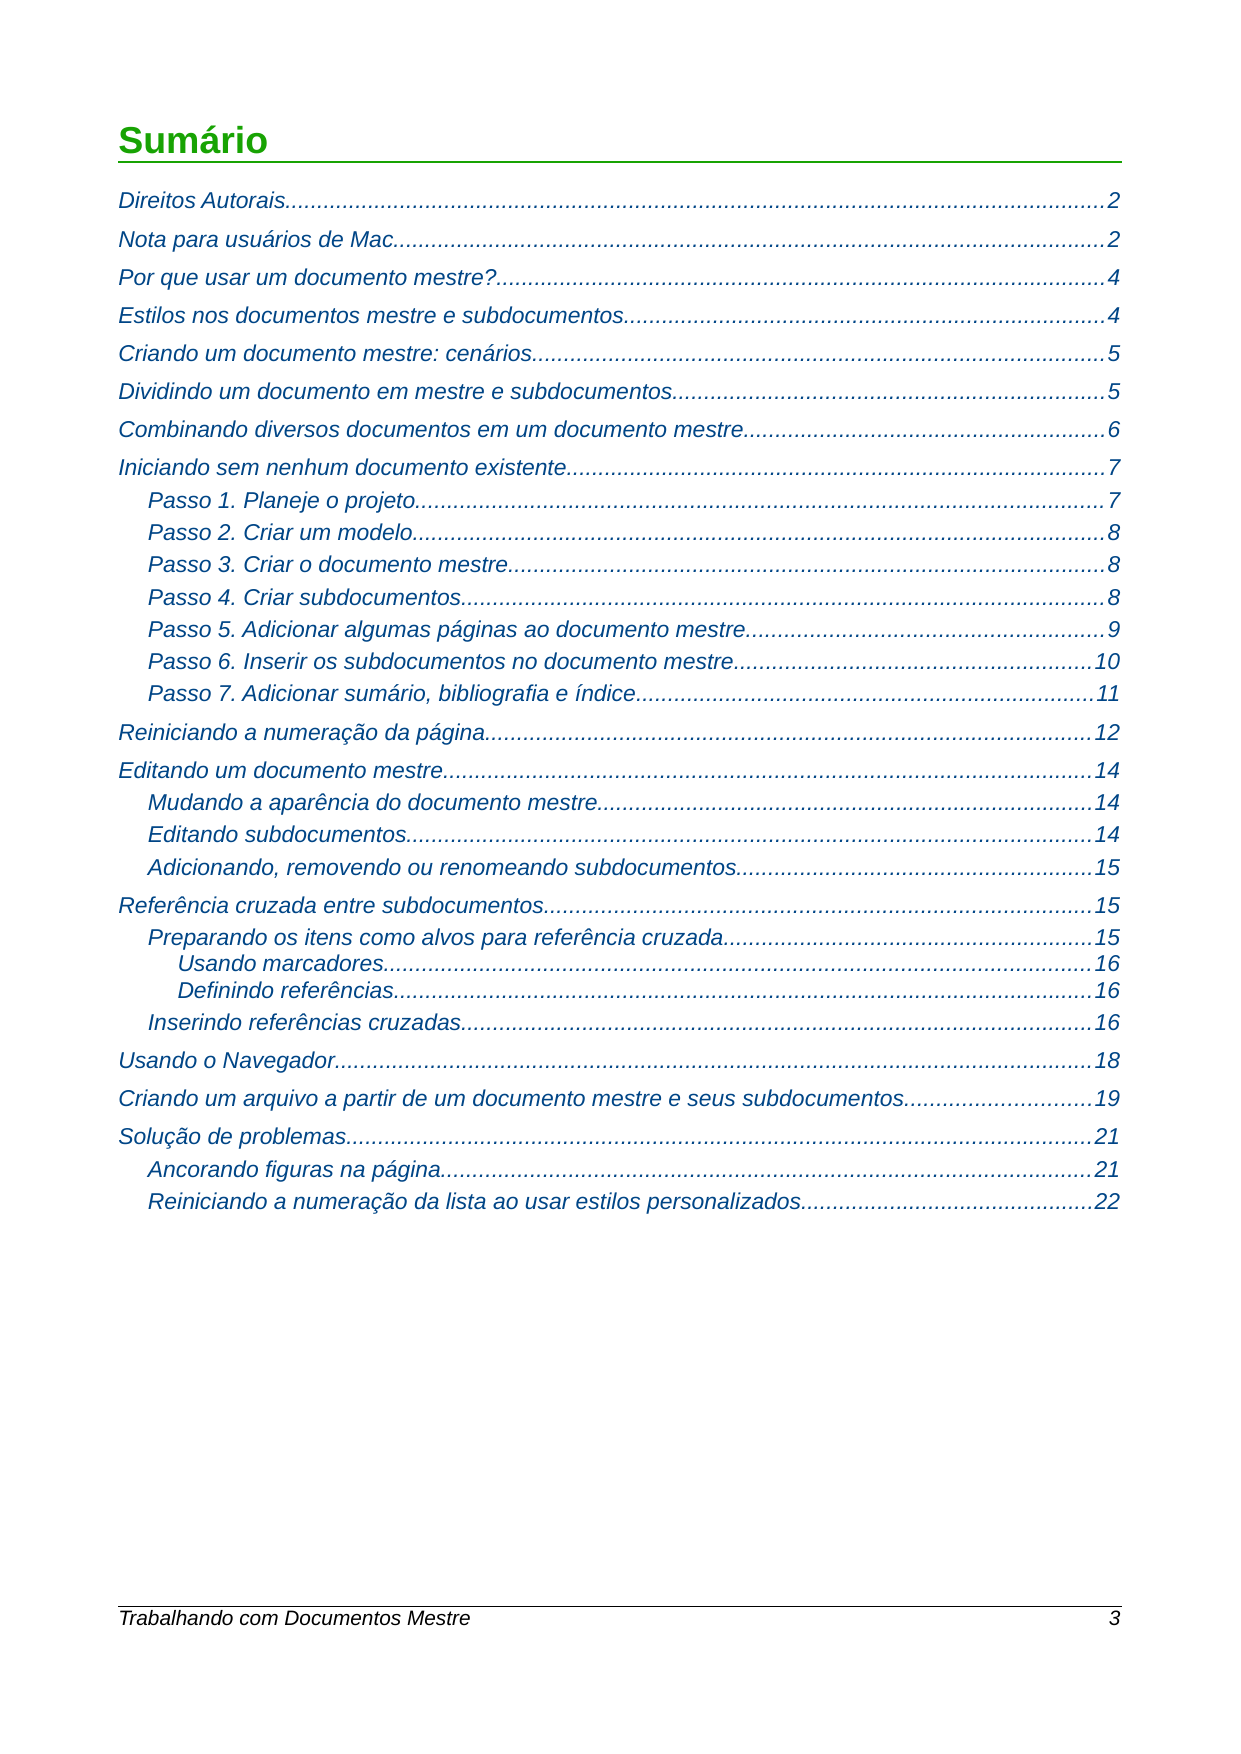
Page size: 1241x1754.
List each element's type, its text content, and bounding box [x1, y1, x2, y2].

text Preparando os itens como alvos para referência cruzada 15 [148, 924, 1122, 950]
text Usando o Navegador 18 [118, 1047, 1122, 1073]
text Passo 5. Adicionar algumas páginas ao documento mestre 9 [148, 616, 1122, 642]
text Ancorando figuras na página 21 [148, 1156, 1122, 1182]
text Passo 6. Inserir os subdocumentos no documento mestre 10 [148, 648, 1122, 674]
text Passo 7. Adicionar sumário, bibliografia e índice 11 [148, 680, 1122, 707]
text Estilos nos documentos mestre e subdocumentos 4 [118, 302, 1122, 328]
text Reiniciando a numeração da lista ao usar estilos personalizados 22 [148, 1188, 1122, 1214]
text Passo 3. Criar o documento mestre 8 [148, 551, 1122, 578]
text Passo 1. Planeje o projeto 7 [148, 487, 1122, 513]
text Mudando a aparência do documento mestre 14 [148, 789, 1122, 815]
text Definindo referências 16 [177, 977, 1122, 1003]
text Usando marcadores 16 [177, 950, 1122, 977]
text Editando um documento mestre 14 [118, 757, 1122, 783]
text Referência cruzada entre subdocumentos 15 [118, 892, 1122, 918]
text Dividindo um documento em mestre e subdocumentos 5 [118, 378, 1122, 404]
text Solução de problemas 21 [118, 1123, 1122, 1150]
text Direitos Autorais 2 [118, 187, 1122, 214]
text Por que usar um documento mestre? 4 [118, 264, 1122, 290]
text Iniciando sem nenhum documento existente 7 [118, 454, 1122, 481]
text Passo 4. Criar subdocumentos 8 [148, 583, 1122, 610]
text Adicionando, removendo ou renomeando subdocumentos 15 [148, 853, 1122, 880]
text Criando um documento mestre: cenários 5 [118, 340, 1122, 366]
text Inserindo referências cruzadas 16 [148, 1009, 1122, 1035]
text Criando um arquivo a partir de um documento mestre e seus subdocumentos 19 [118, 1085, 1122, 1112]
text Passo 2. Criar um modelo 8 [148, 519, 1122, 545]
text Sumário [118, 118, 1122, 161]
text Editando subdocumentos 14 [148, 821, 1122, 848]
text Combinando diversos documentos em um documento mestre 6 [118, 416, 1122, 443]
text Nota para usuários de Mac 2 [118, 226, 1122, 252]
text Reiniciando a numeração da página 12 [118, 718, 1122, 745]
